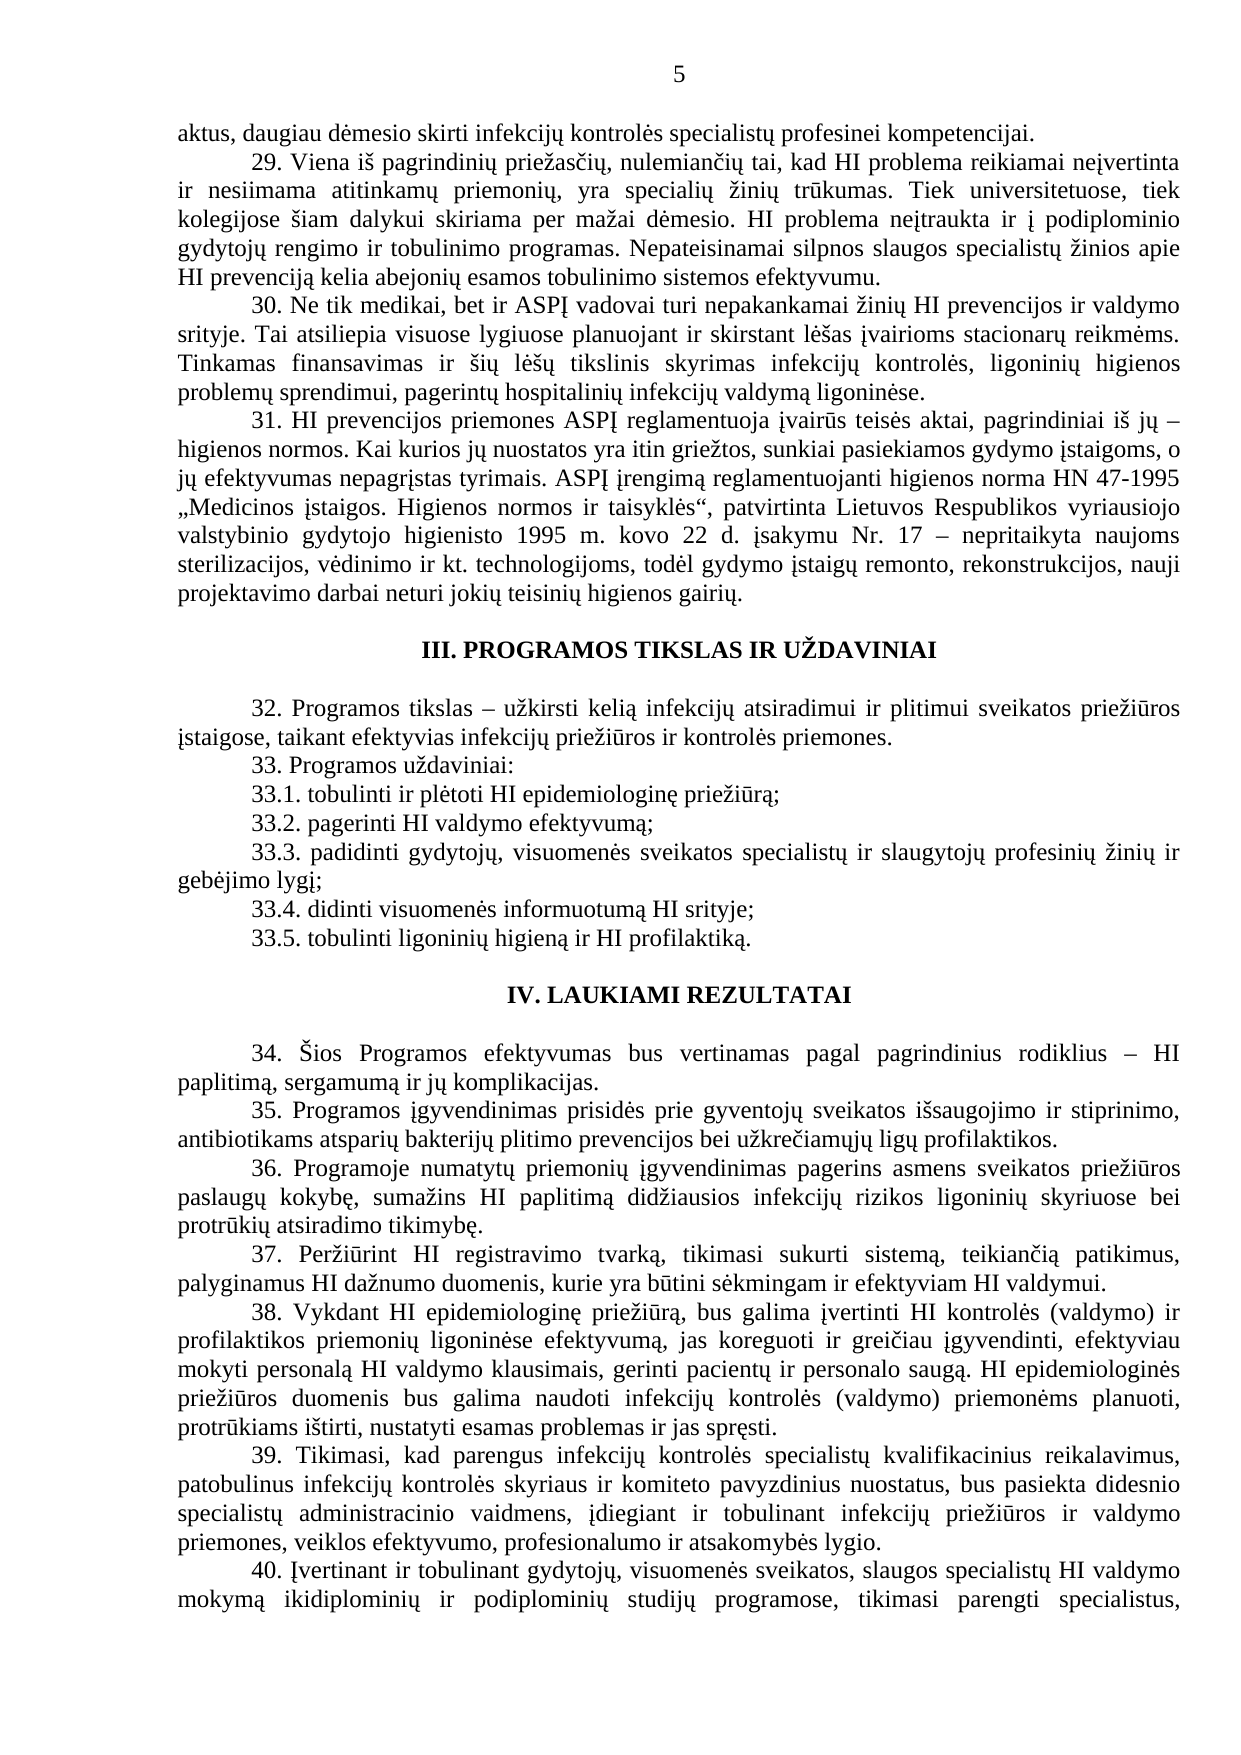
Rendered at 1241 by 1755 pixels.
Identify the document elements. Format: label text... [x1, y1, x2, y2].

text 31. HI prevencijos priemones ASPĮ reglamentuoja įvairūs teisės aktai, pagrindiniai iš jų – higienos normos. Kai kurios jų nuostatos yra itin griežtos, sunkiai pasiekiamos gydymo įstaigoms, o jų efektyvumas nepagrįstas tyrimais. ASPĮ įrengimą reglamentuojanti higienos norma HN 47-1995 „Medicinos įstaigos. Higienos normos ir taisyklės“, patvirtinta Lietuvos Respublikos vyriausiojo valstybinio gydytojo higienisto 1995 m. kovo 22 d. įsakymu Nr. 17 – nepritaikyta naujoms sterilizacijos, vėdinimo ir kt. technologijoms, todėl gydymo įstaigų remonto, rekonstrukcijos, nauji projektavimo darbai neturi jokių teisinių higienos gairių. [177, 406, 1181, 607]
text 33. Programos uždaviniai: [177, 751, 1181, 779]
text 36. Programoje numatytų priemonių įgyvendinimas pagerins asmens sveikatos priežiūros paslaugų kokybę, sumažins HI paplitimą didžiausios infekcijų rizikos ligoninių skyriuose bei protrūkių atsiradimo tikimybę. [177, 1153, 1181, 1239]
text 33.5. tobulinti ligoninių higieną ir HI profilaktiką. [177, 923, 1181, 952]
text aktus, daugiau dėmesio skirti infekcijų kontrolės specialistų profesinei kompetencijai. [177, 118, 1181, 147]
text 40. Įvertinant ir tobulinant gydytojų, visuomenės sveikatos, slaugos specialistų HI valdymo mokymą ikidiplominių ir podiplominių studijų programose, tikimasi parengti specialistus, [177, 1556, 1181, 1613]
text 34. Šios Programos efektyvumas bus vertinamas pagal pagrindinius rodiklius – HI paplitimą, sergamumą ir jų komplikacijas. [177, 1038, 1181, 1096]
text 33.1. tobulinti ir plėtoti HI epidemiologinę priežiūrą; [177, 779, 1181, 808]
text 39. Tikimasi, kad parengus infekcijų kontrolės specialistų kvalifikacinius reikalavimus, patobulinus infekcijų kontrolės skyriaus ir komiteto pavyzdinius nuostatus, bus pasiekta didesnio specialistų administracinio vaidmens, įdiegiant ir tobulinant infekcijų priežiūros ir valdymo priemones, veiklos efektyvumo, profesionalumo ir atsakomybės lygio. [177, 1441, 1181, 1556]
text III. PROGRAMOS TIKSLAS IR UŽDAVINIAI [177, 636, 1181, 664]
text IV. LAUKIAMI REZULTATAI [177, 981, 1181, 1009]
text 33.4. didinti visuomenės informuotumą HI srityje; [177, 894, 1181, 923]
text 37. Peržiūrint HI registravimo tvarką, tikimasi sukurti sistemą, teikiančią patikimus, palyginamus HI dažnumo duomenis, kurie yra būtini sėkmingam ir efektyviam HI valdymui. [177, 1239, 1181, 1297]
text 35. Programos įgyvendinimas prisidės prie gyventojų sveikatos išsaugojimo ir stiprinimo, antibiotikams atsparių bakterijų plitimo prevencijos bei užkrečiamųjų ligų profilaktikos. [177, 1096, 1181, 1153]
text 38. Vykdant HI epidemiologinę priežiūrą, bus galima įvertinti HI kontrolės (valdymo) ir profilaktikos priemonių ligoninėse efektyvumą, jas koreguoti ir greičiau įgyvendinti, efektyviau mokyti personalą HI valdymo klausimais, gerinti pacientų ir personalo saugą. HI epidemiologinės priežiūros duomenis bus galima naudoti infekcijų kontrolės (valdymo) priemonėms planuoti, protrūkiams ištirti, nustatyti esamas problemas ir jas spręsti. [177, 1297, 1181, 1441]
text 32. Programos tikslas – užkirsti kelią infekcijų atsiradimui ir plitimui sveikatos priežiūros įstaigose, taikant efektyvias infekcijų priežiūros ir kontrolės priemones. [177, 693, 1181, 751]
text 30. Ne tik medikai, bet ir ASPĮ vadovai turi nepakankamai žinių HI prevencijos ir valdymo srityje. Tai atsiliepia visuose lygiuose planuojant ir skirstant lėšas įvairioms stacionarų reikmėms. Tinkamas finansavimas ir šių lėšų tikslinis skyrimas infekcijų kontrolės, ligoninių higienos problemų sprendimui, pagerintų hospitalinių infekcijų valdymą ligoninėse. [177, 291, 1181, 406]
text 29. Viena iš pagrindinių priežasčių, nulemiančių tai, kad HI problema reikiamai neįvertinta ir nesiimama atitinkamų priemonių, yra specialių žinių trūkumas. Tiek universitetuose, tiek kolegijose šiam dalykui skiriama per mažai dėmesio. HI problema neįtraukta ir į podiplominio gydytojų rengimo ir tobulinimo programas. Nepateisinamai silpnos slaugos specialistų žinios apie HI prevenciją kelia abejonių esamos tobulinimo sistemos efektyvumu. [177, 147, 1181, 291]
text 33.2. pagerinti HI valdymo efektyvumą; [177, 808, 1181, 837]
text 33.3. padidinti gydytojų, visuomenės sveikatos specialistų ir slaugytojų profesinių žinių ir gebėjimo lygį; [177, 837, 1181, 894]
